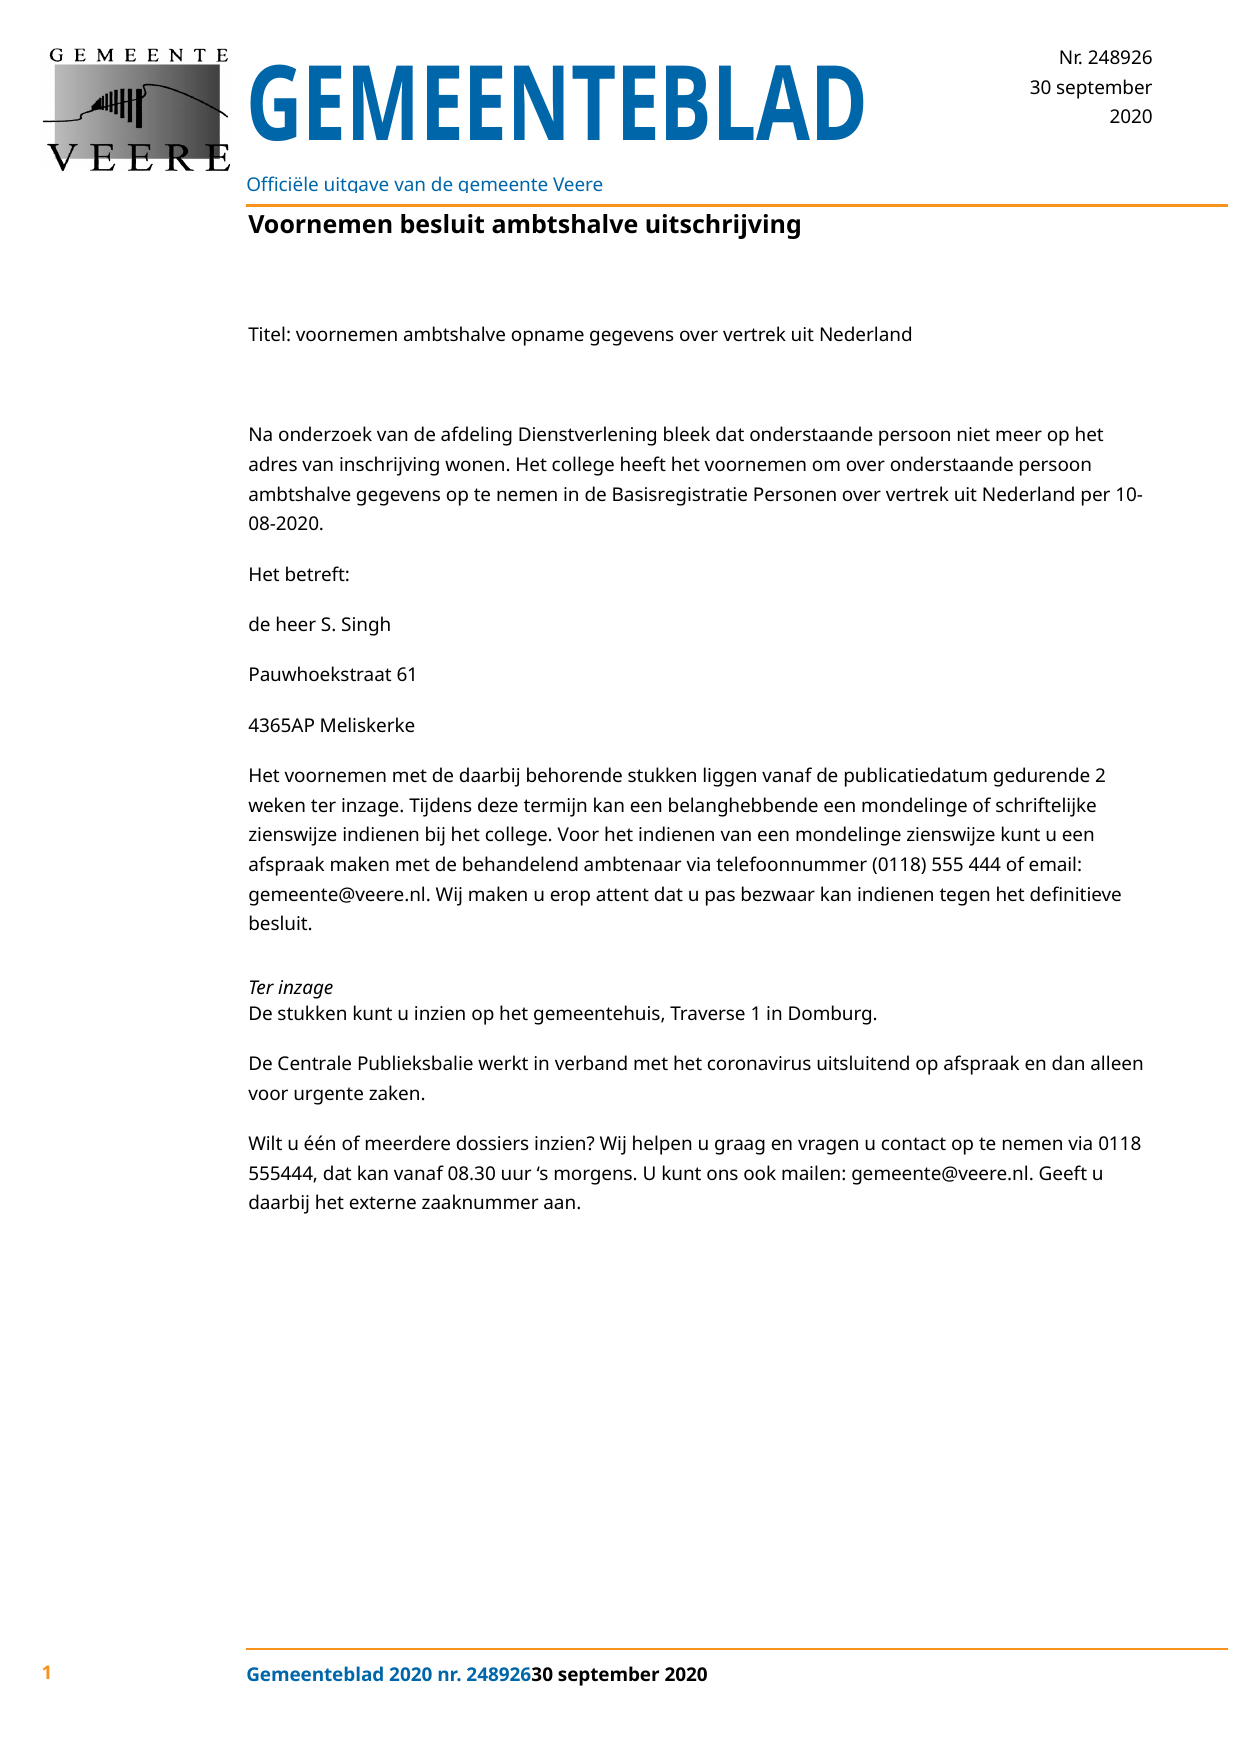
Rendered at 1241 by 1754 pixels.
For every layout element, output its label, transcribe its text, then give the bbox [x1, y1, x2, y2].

picture [41, 47, 231, 172]
text Voornemen besluit ambtshalve uitschrijving [248, 207, 1152, 241]
text Pauwhoekstraat 61 [248, 662, 1152, 687]
text Ter inzage [248, 974, 1152, 1000]
text Het voornemen met de daarbij behorende stukken liggen vanaf de publicatiedatum gedurende 2 weken ter inzage. Tijdens deze termijn kan een belanghebbende een mondelinge of schriftelijke zienswijze indienen bij het college. Voor het indienen van een mondelinge zienswijze kunt u een afspraak maken met de behandelend ambtenaar via telefoonnummer (0118) 555 444 of email: gemeente@veere.nl. Wij maken u erop attent dat u pas bezwaar kan indienen tegen het definitieve besluit. [248, 762, 1152, 936]
text Na onderzoek van de afdeling Dienstverlening bleek dat onderstaande persoon niet meer op het adres van inschrijving wonen. Het college heeft het voornemen om over onderstaande persoon ambtshalve gegevens op te nemen in de Basisregistratie Personen over vertrek uit Nederland per 10-08-2020. [248, 422, 1152, 536]
text 4365AP Meliskerke [248, 712, 1152, 738]
text Het betreft: [248, 561, 1152, 586]
text De Centrale Publieksbalie werkt in verband met het coronavirus uitsluitend op afspraak en dan alleen voor urgente zaken. [248, 1050, 1152, 1106]
text Titel: voornemen ambtshalve opname gegevens over vertrek uit Nederland [248, 321, 1152, 346]
text De stukken kunt u inzien op het gemeentehuis, Traverse 1 in Domburg. [248, 1000, 1152, 1026]
text de heer S. Singh [248, 611, 1152, 637]
text Wilt u één of meerdere dossiers inzien? Wij helpen u graag en vragen u contact op te nemen via 0118 555444, dat kan vanaf 08.30 uur ‘s morgens. U kunt ons ook mailen: gemeente@veere.nl. Geeft u daarbij het externe zaaknummer aan. [248, 1130, 1152, 1215]
